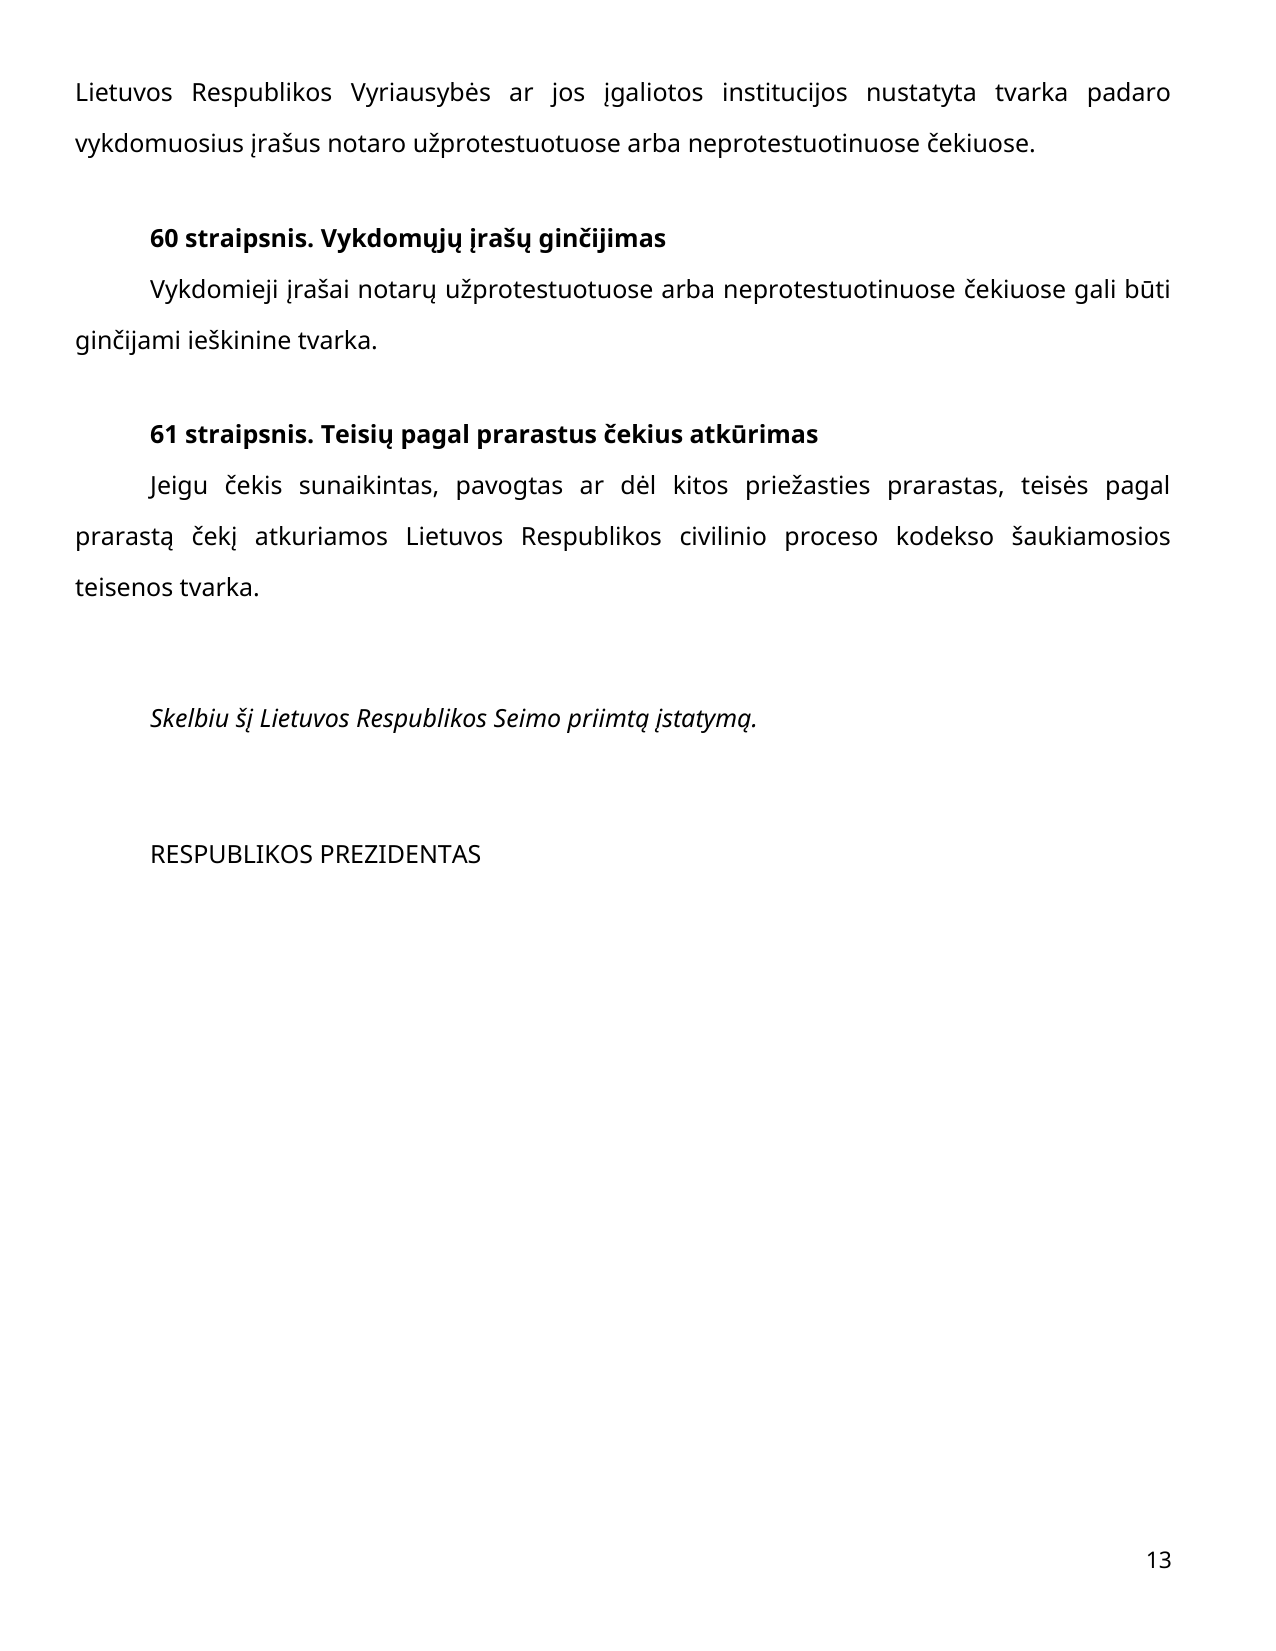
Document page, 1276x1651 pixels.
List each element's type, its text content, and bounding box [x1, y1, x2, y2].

text RESPUBLIKOS PREZIDENTAS [75, 837, 1172, 871]
text 61 straipsnis. Teisių pagal prarastus čekius atkūrimas [75, 416, 1172, 451]
text 60 straipsnis. Vykdomųjų įrašų ginčijimas [75, 220, 1172, 254]
text Lietuvos Respublikos Vyriausybės ar jos įgaliotos institucijos nustatyta tvarka padaro vykdomuosius įrašus notaro užprotestuotuose arba neprotestuotinuose čekiuose. [75, 75, 1172, 160]
text Jeigu čekis sunaikintas, pavogtas ar dėl kitos priežasties prarastas, teisės pagal prarastą čekį atkuriamos Lietuvos Respublikos civilinio proceso kodekso šaukiamosios teisenos tvarka. [75, 467, 1172, 604]
text Skelbiu šį Lietuvos Respublikos Seimo priimtą įstatymą. [75, 700, 1172, 734]
text Vykdomieji įrašai notarų užprotestuotuose arba neprotestuotinuose čekiuose gali būti ginčijami ieškinine tvarka. [75, 271, 1172, 356]
